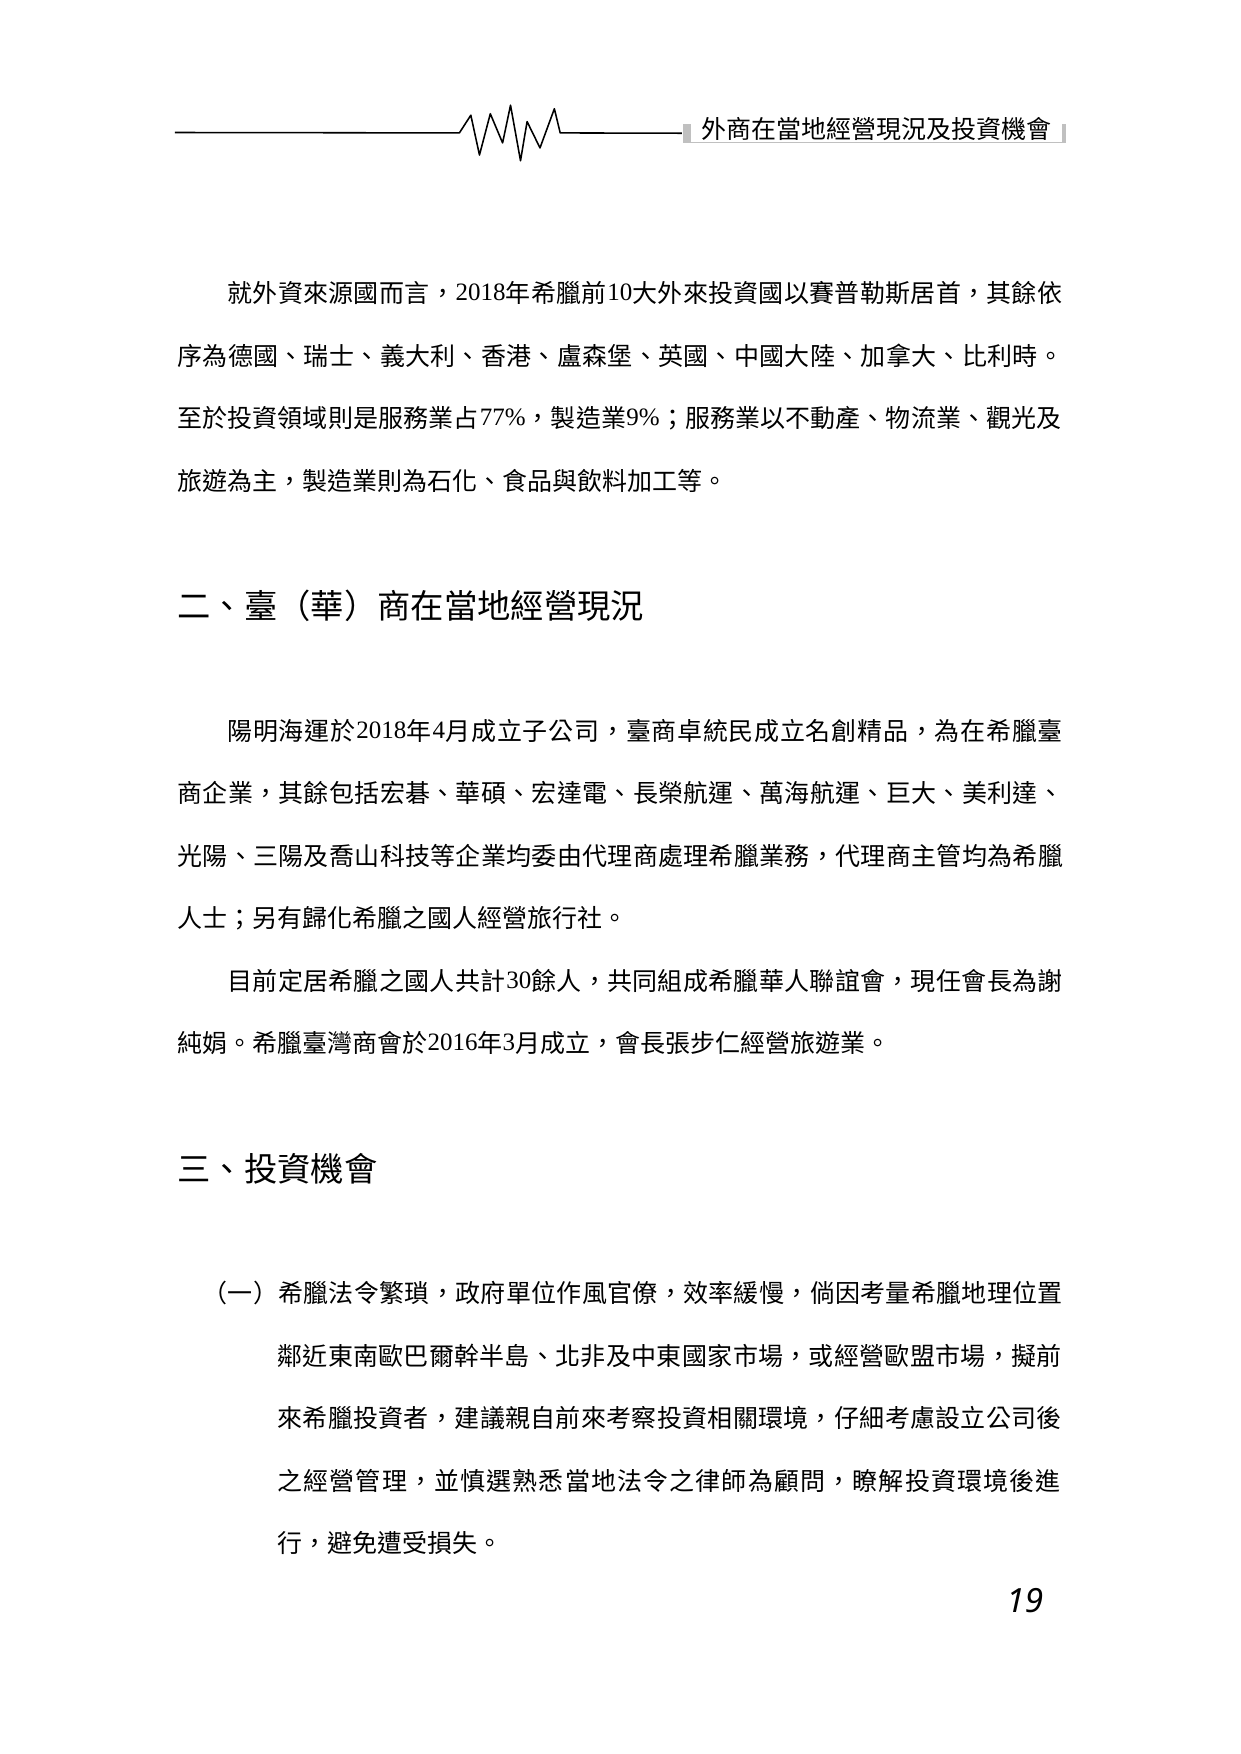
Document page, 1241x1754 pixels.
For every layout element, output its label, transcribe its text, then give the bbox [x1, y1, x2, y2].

text 三、投資機會 [177, 1125, 1063, 1188]
text 二、臺（華）商在當地經營現況 [177, 563, 1063, 625]
text （一）希臘法令繁瑣，政府單位作風官僚，效率緩慢，倘因考量希臘地理位置鄰近東南歐巴爾幹半島、北非及中東國家市場，或經營歐盟市場，擬前來希臘投資者，建議親自前來考察投資相關環境，仔細考慮設立公司後之經營管理，並慎選熟悉當地法令之律師為顧問，瞭解投資環境後進行，避免遭受損失。 [202, 1250, 1063, 1563]
text 陽明海運於2018年4月成立子公司，臺商卓統民成立名創精品，為在希臘臺商企業，其餘包括宏碁、華碩、宏達電、長榮航運、萬海航運、巨大、美利達、光陽、三陽及喬山科技等企業均委由代理商處理希臘業務，代理商主管均為希臘人士；另有歸化希臘之國人經營旅行社。 [177, 688, 1063, 938]
text 就外資來源國而言，2018年希臘前10大外來投資國以賽普勒斯居首，其餘依序為德國、瑞士、義大利、香港、盧森堡、英國、中國大陸、加拿大、比利時。至於投資領域則是服務業占77%，製造業9%；服務業以不動產、物流業、觀光及旅遊為主，製造業則為石化、食品與飲料加工等。 [177, 250, 1063, 500]
text 目前定居希臘之國人共計30餘人，共同組成希臘華人聯誼會，現任會長為謝純娟。希臘臺灣商會於2016年3月成立，會長張步仁經營旅遊業。 [177, 938, 1063, 1063]
